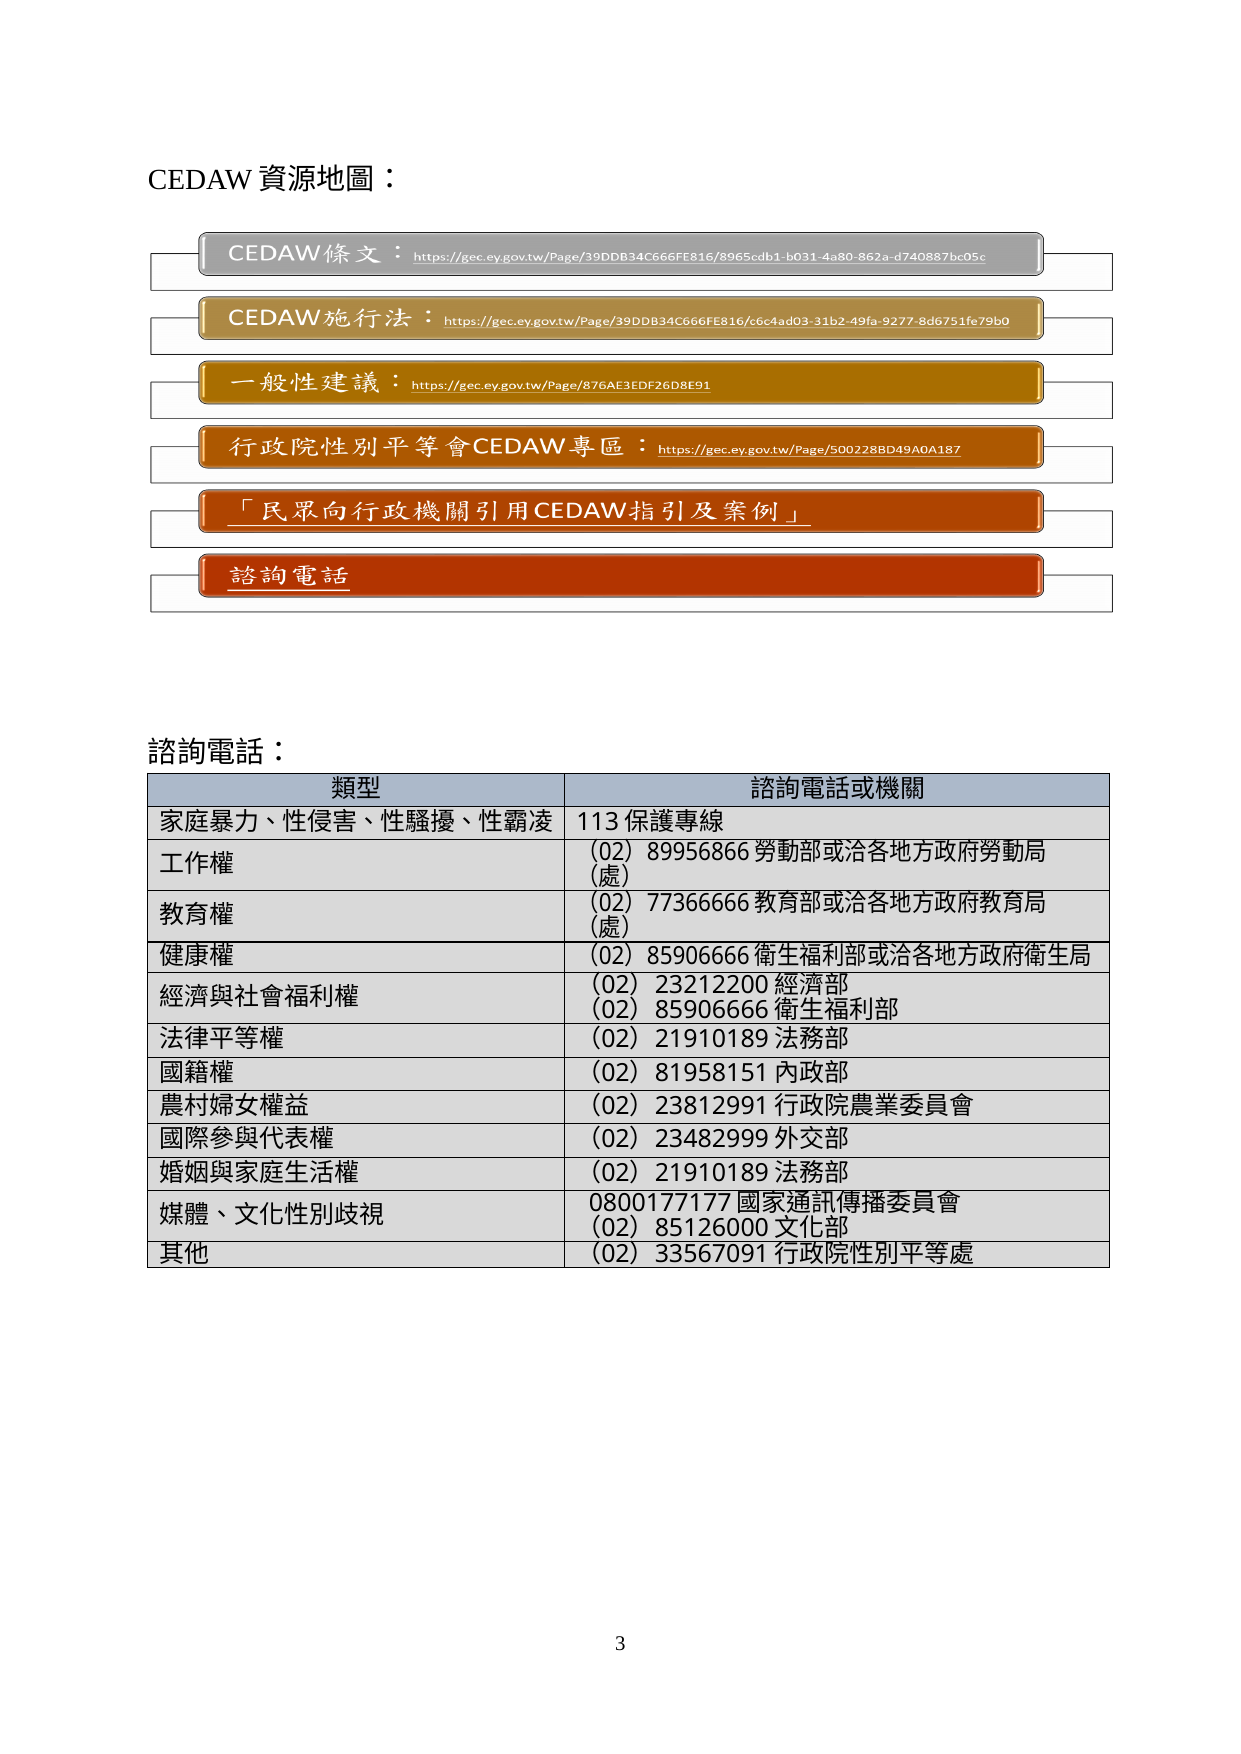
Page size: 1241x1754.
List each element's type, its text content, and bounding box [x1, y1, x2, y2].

table_cell 國際參與代表權 [148, 1124, 564, 1157]
table_cell （02）85906666衛生福利部或洽各地方政府衛生局 [565, 943, 1109, 972]
table_cell 經濟與社會福利權 [148, 973, 564, 1023]
table_cell （02）23812991行政院農業委員會 [565, 1091, 1109, 1123]
picture [149, 227, 1114, 617]
table_cell 0800177177國家通訊傳播委員會 （02）85126000文化部 [565, 1191, 1109, 1241]
table_cell 農村婦女權益 [148, 1091, 564, 1123]
table_cell 國籍權 [148, 1058, 564, 1090]
table_cell （02）21910189法務部 [565, 1158, 1109, 1190]
table_cell 家庭暴力、性侵害、性騷擾、性霸凌 [148, 807, 564, 839]
table_cell （02）23212200經濟部 （02）85906666衛生福利部 [565, 973, 1109, 1023]
table_cell （02）77366666教育部或洽各地方政府教育局（處） [565, 891, 1109, 941]
table_cell 工作權 [148, 840, 564, 890]
table_cell （02）21910189法務部 [565, 1024, 1109, 1057]
table_header 諮詢電話或機關 [565, 774, 1109, 806]
table_cell 健康權 [148, 943, 564, 972]
table_cell 教育權 [148, 891, 564, 941]
table_cell （02）23482999外交部 [565, 1124, 1109, 1157]
text 諮詢電話： [148, 721, 1092, 773]
table_cell （02）89956866勞動部或洽各地方政府勞動局（處） [565, 840, 1109, 890]
table_cell （02）81958151內政部 [565, 1058, 1109, 1090]
table_cell 媒體、文化性別歧視 [148, 1191, 564, 1241]
table_cell 婚姻與家庭生活權 [148, 1158, 564, 1190]
table_cell 113保護專線 [565, 807, 1109, 839]
table_cell 其他 [148, 1242, 564, 1267]
text CEDAW資源地圖： [148, 148, 1092, 200]
table_cell （02）33567091行政院性別平等處 [565, 1242, 1109, 1267]
table_cell 法律平等權 [148, 1024, 564, 1057]
table_header 類型 [148, 774, 564, 806]
